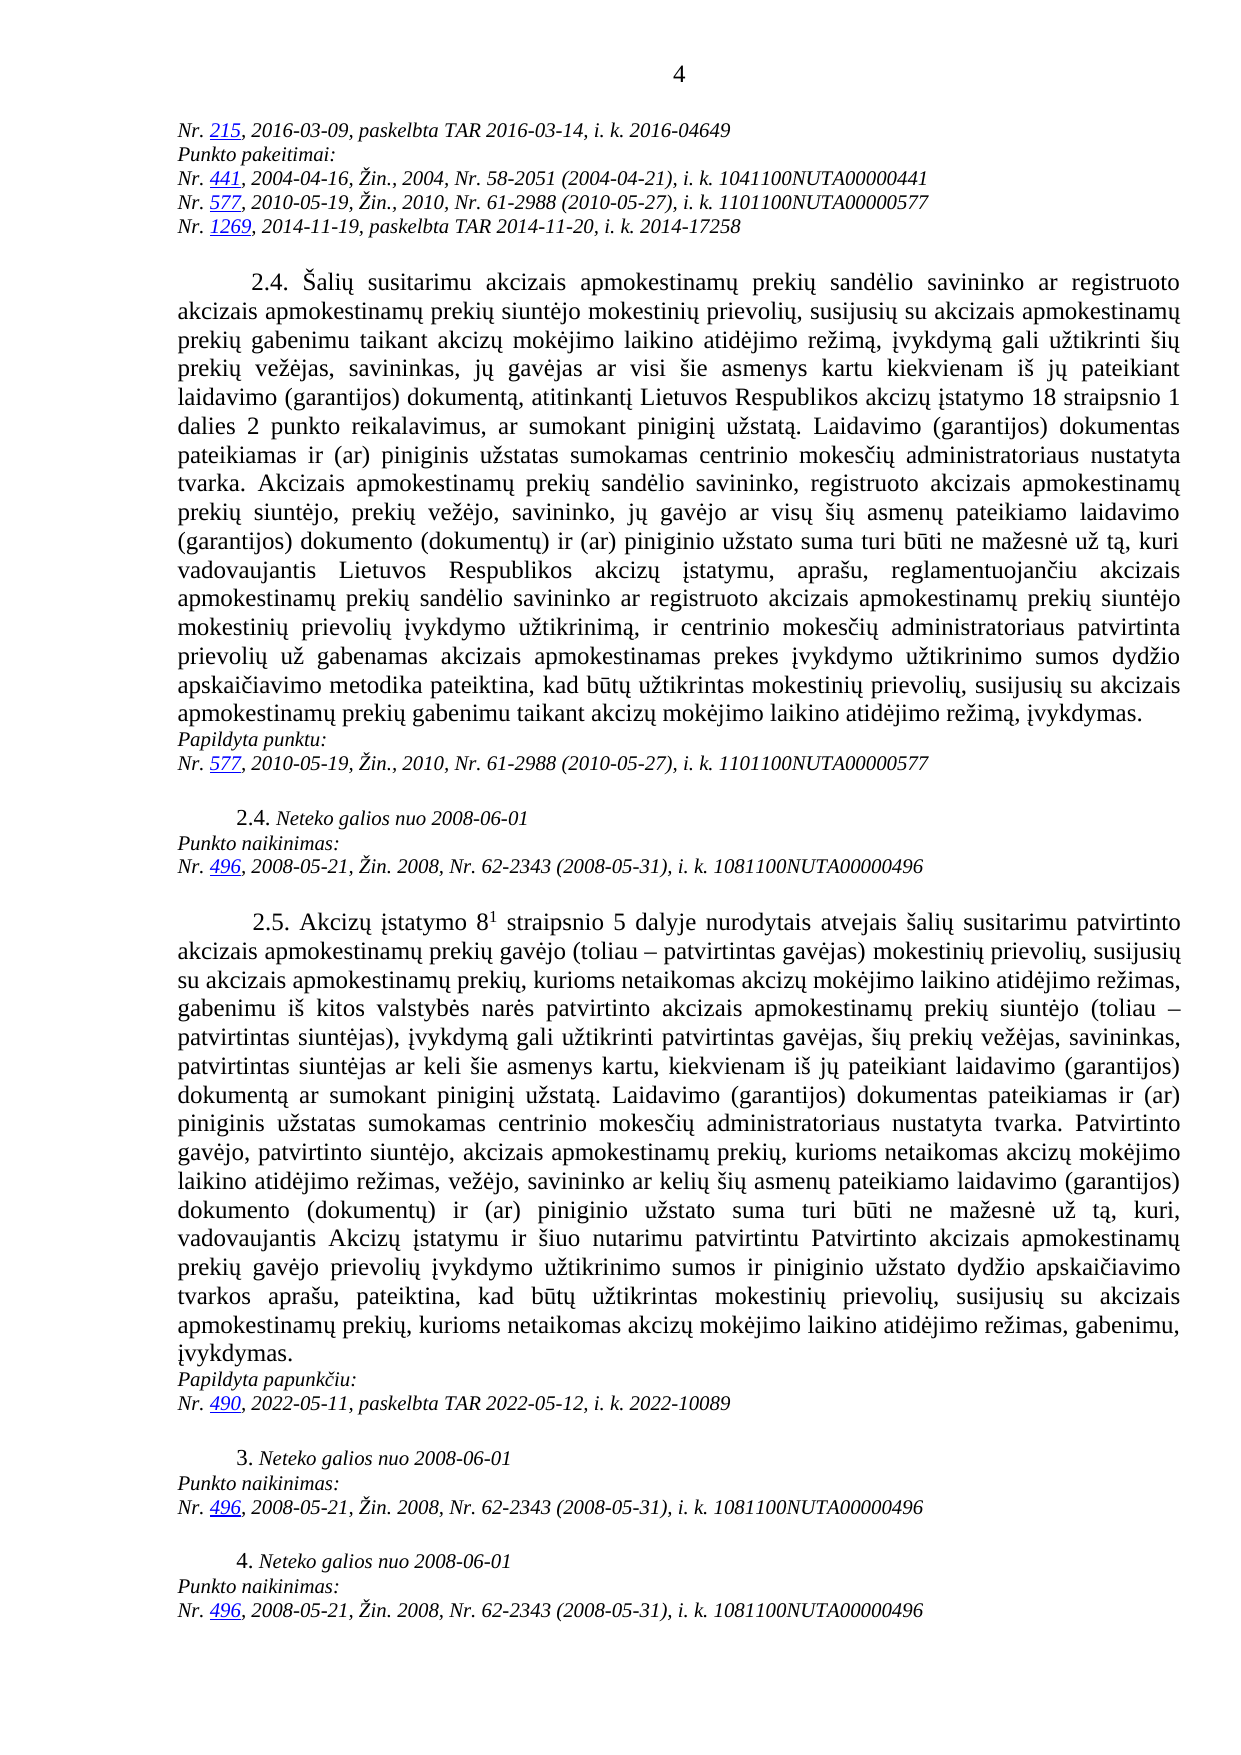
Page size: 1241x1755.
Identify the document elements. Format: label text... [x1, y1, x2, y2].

text Nr. 441, 2004-04-16, Žin., 2004, Nr. 58-2051 (2004-04-21), i. k. 1041100NUTA00000441 [177, 166, 1181, 190]
text Nr. 496, 2008-05-21, Žin. 2008, Nr. 62-2343 (2008-05-31), i. k. 1081100NUTA00000496 [177, 1494, 1181, 1519]
text 4. Neteko galios nuo 2008-06-01 [177, 1547, 1181, 1574]
text Papildyta punktu: [177, 727, 1181, 751]
text Nr. 496, 2008-05-21, Žin. 2008, Nr. 62-2343 (2008-05-31), i. k. 1081100NUTA00000496 [177, 1598, 1181, 1622]
text Nr. 1269, 2014-11-19, paskelbta TAR 2014-11-20, i. k. 2014-17258 [177, 214, 1181, 238]
text Punkto naikinimas: [177, 830, 1181, 854]
text Nr. 577, 2010-05-19, Žin., 2010, Nr. 61-2988 (2010-05-27), i. k. 1101100NUTA00000577 [177, 190, 1181, 214]
text 2.4. Neteko galios nuo 2008-06-01 [177, 804, 1181, 830]
text Nr. 215, 2016-03-09, paskelbta TAR 2016-03-14, i. k. 2016-04649 [177, 118, 1181, 142]
text 3. Neteko galios nuo 2008-06-01 [177, 1444, 1181, 1471]
text Nr. 496, 2008-05-21, Žin. 2008, Nr. 62-2343 (2008-05-31), i. k. 1081100NUTA00000496 [177, 854, 1181, 878]
text Nr. 490, 2022-05-11, paskelbta TAR 2022-05-12, i. k. 2022-10089 [177, 1391, 1181, 1415]
text 2.5. Akcizų įstatymo 81 straipsnio 5 dalyje nurodytais atvejais šalių susitarimu patvirtinto akcizais apmokestinamų prekių gavėjo (toliau – patvirtintas gavėjas) mokestinių prievolių, susijusių su akcizais apmokestinamų prekių, kurioms netaikomas akcizų mokėjimo laikino atidėjimo režimas, gabenimu iš kitos valstybės narės patvirtinto akcizais apmokestinamų prekių siuntėjo (toliau – patvirtintas siuntėjas), įvykdymą gali užtikrinti patvirtintas gavėjas, šių prekių vežėjas, savininkas, patvirtintas siuntėjas ar keli šie asmenys kartu, kiekvienam iš jų pateikiant laidavimo (garantijos) dokumentą ar sumokant piniginį užstatą. Laidavimo (garantijos) dokumentas pateikiamas ir (ar) piniginis užstatas sumokamas centrinio mokesčių administratoriaus nustatyta tvarka. Patvirtinto gavėjo, patvirtinto siuntėjo, akcizais apmokestinamų prekių, kurioms netaikomas akcizų mokėjimo laikino atidėjimo režimas, vežėjo, savininko ar kelių šių asmenų pateikiamo laidavimo (garantijos) dokumento (dokumentų) ir (ar) piniginio užstato suma turi būti ne mažesnė už tą, kuri, vadovaujantis Akcizų įstatymu ir šiuo nutarimu patvirtintu Patvirtinto akcizais apmokestinamų prekių gavėjo prievolių įvykdymo užtikrinimo sumos ir piniginio užstato dydžio apskaičiavimo tvarkos aprašu, pateiktina, kad būtų užtikrintas mokestinių prievolių, susijusių su akcizais apmokestinamų prekių, kurioms netaikomas akcizų mokėjimo laikino atidėjimo režimas, gabenimu, įvykdymas. [177, 907, 1181, 1367]
text Punkto pakeitimai: [177, 142, 1181, 166]
text Punkto naikinimas: [177, 1471, 1181, 1494]
text Papildyta papunkčiu: [177, 1367, 1181, 1391]
text Punkto naikinimas: [177, 1574, 1181, 1598]
text 2.4. Šalių susitarimu akcizais apmokestinamų prekių sandėlio savininko ar registruoto akcizais apmokestinamų prekių siuntėjo mokestinių prievolių, susijusių su akcizais apmokestinamų prekių gabenimu taikant akcizų mokėjimo laikino atidėjimo režimą, įvykdymą gali užtikrinti šių prekių vežėjas, savininkas, jų gavėjas ar visi šie asmenys kartu kiekvienam iš jų pateikiant laidavimo (garantijos) dokumentą, atitinkantį Lietuvos Respublikos akcizų įstatymo 18 straipsnio 1 dalies 2 punkto reikalavimus, ar sumokant piniginį užstatą. Laidavimo (garantijos) dokumentas pateikiamas ir (ar) piniginis užstatas sumokamas centrinio mokesčių administratoriaus nustatyta tvarka. Akcizais apmokestinamų prekių sandėlio savininko, registruoto akcizais apmokestinamų prekių siuntėjo, prekių vežėjo, savininko, jų gavėjo ar visų šių asmenų pateikiamo laidavimo (garantijos) dokumento (dokumentų) ir (ar) piniginio užstato suma turi būti ne mažesnė už tą, kuri vadovaujantis Lietuvos Respublikos akcizų įstatymu, aprašu, reglamentuojančiu akcizais apmokestinamų prekių sandėlio savininko ar registruoto akcizais apmokestinamų prekių siuntėjo mokestinių prievolių įvykdymo užtikrinimą, ir centrinio mokesčių administratoriaus patvirtinta prievolių už gabenamas akcizais apmokestinamas prekes įvykdymo užtikrinimo sumos dydžio apskaičiavimo metodika pateiktina, kad būtų užtikrintas mokestinių prievolių, susijusių su akcizais apmokestinamų prekių gabenimu taikant akcizų mokėjimo laikino atidėjimo režimą, įvykdymas. [177, 267, 1181, 727]
text Nr. 577, 2010-05-19, Žin., 2010, Nr. 61-2988 (2010-05-27), i. k. 1101100NUTA00000577 [177, 751, 1181, 775]
